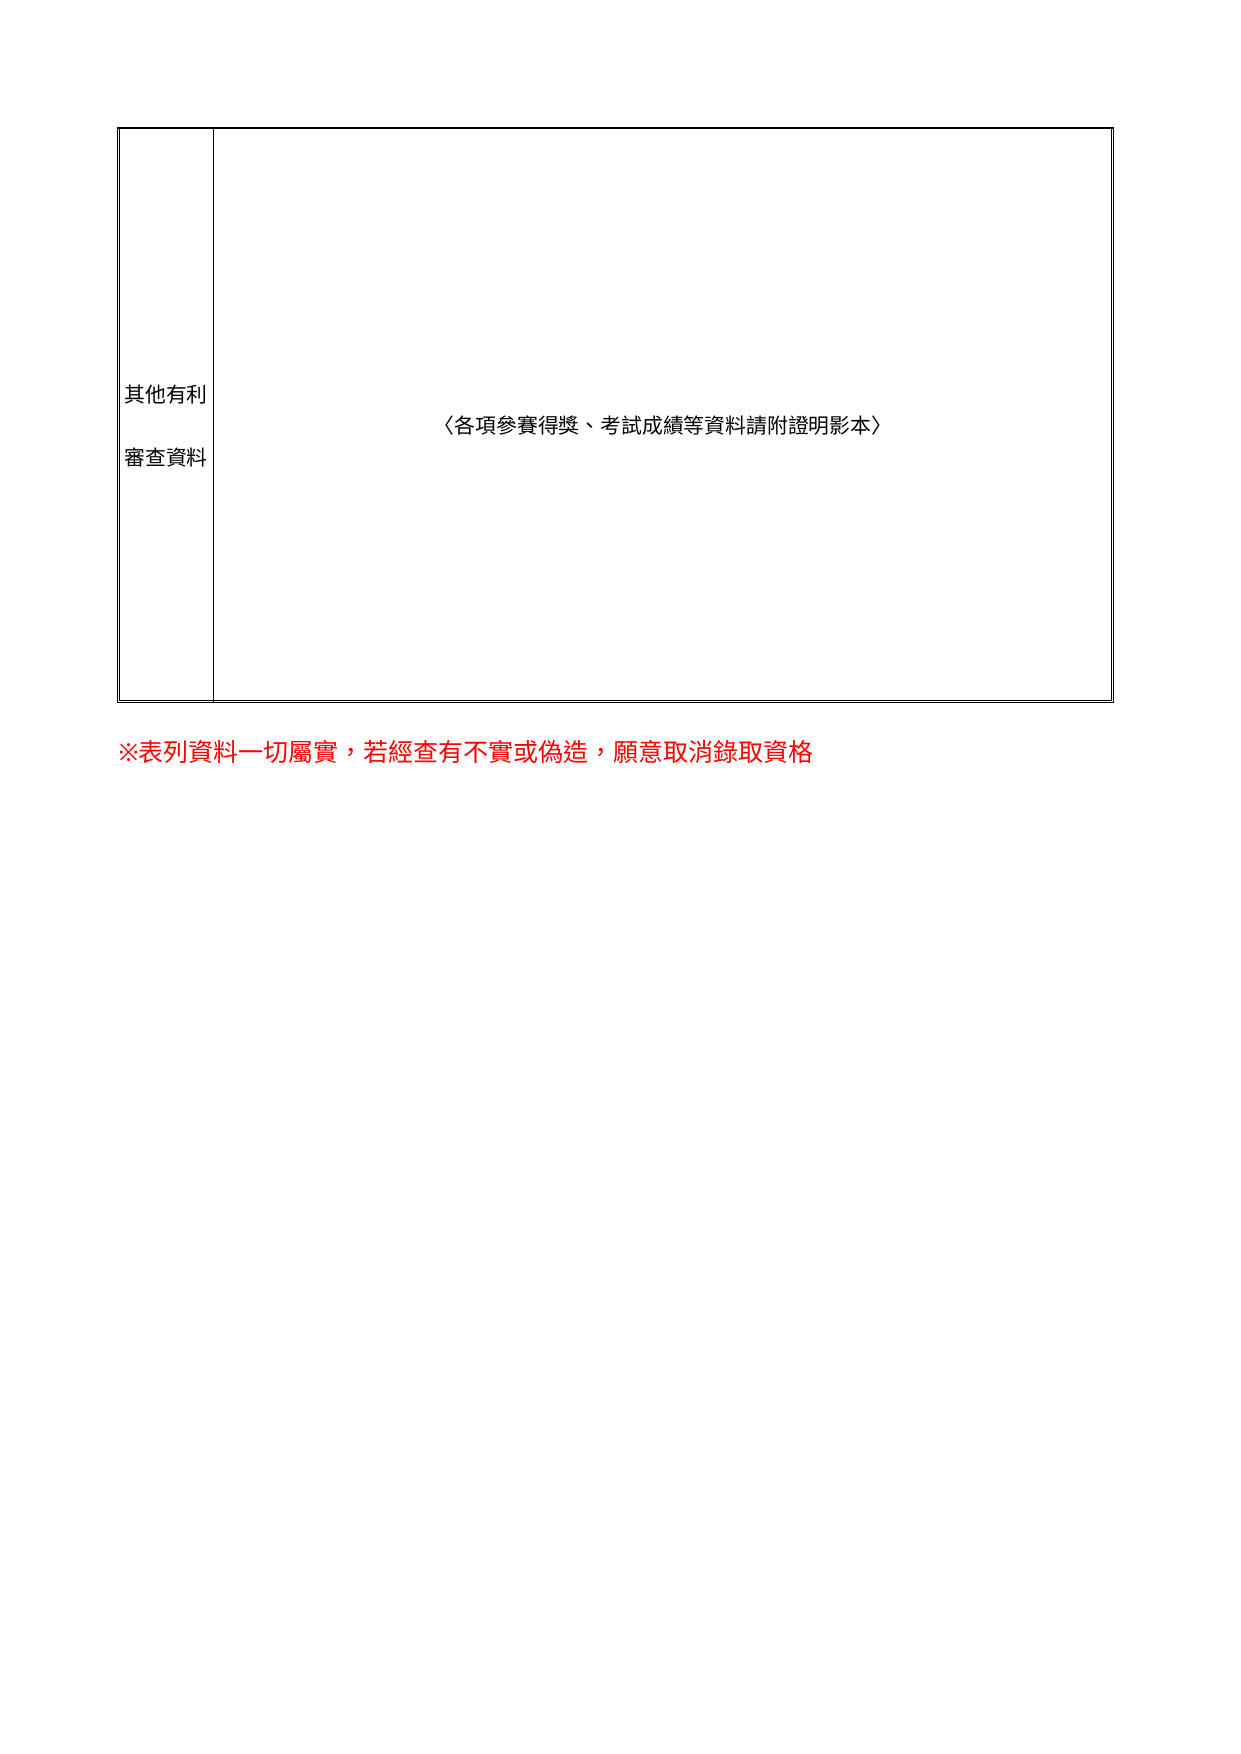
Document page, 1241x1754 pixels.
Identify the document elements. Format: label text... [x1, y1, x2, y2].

table_cell 其他有利審查資料 [120, 129, 213, 700]
table_cell 〈各項參賽得獎、考試成績等資料請附證明影本〉 [214, 129, 1111, 700]
text ※表列資料一切屬實，若經查有不實或偽造，願意取消錄取資格 [118, 709, 1122, 771]
